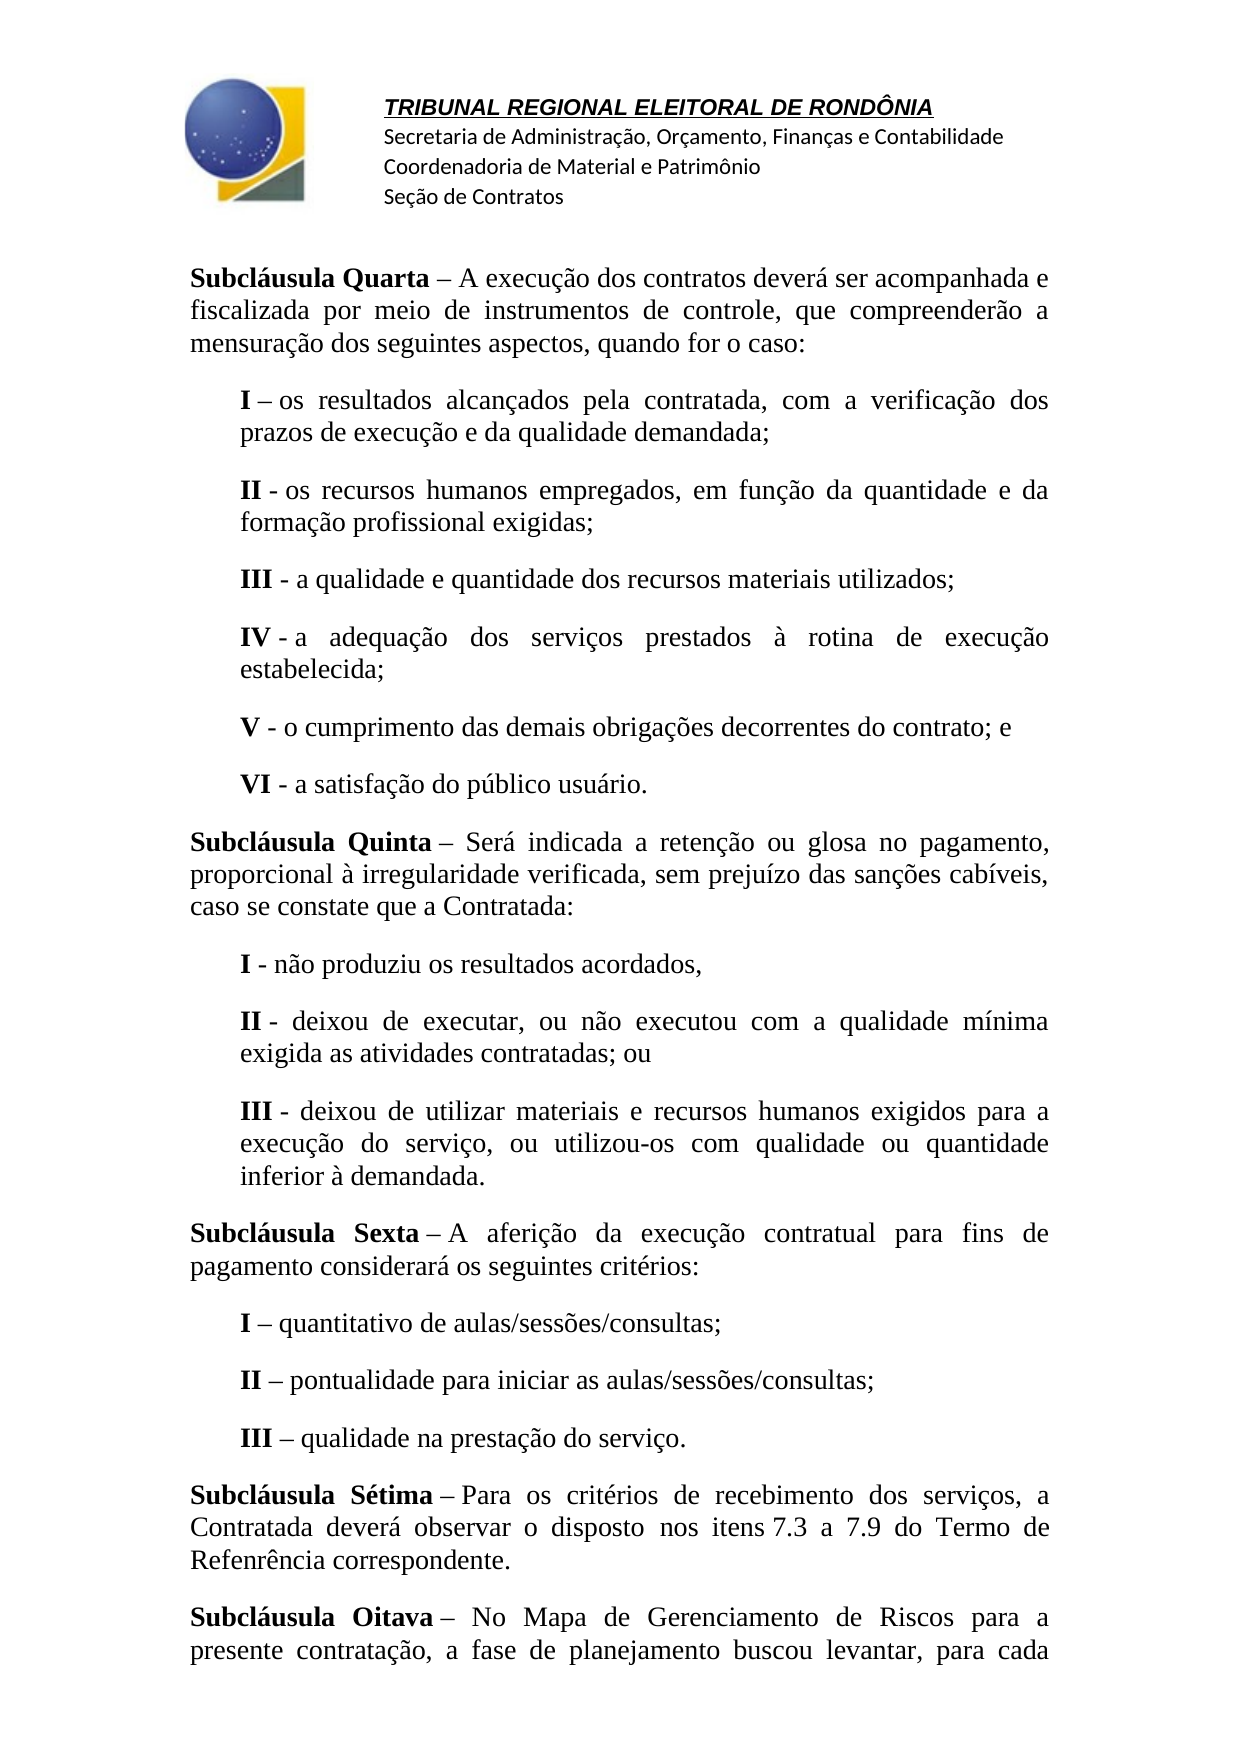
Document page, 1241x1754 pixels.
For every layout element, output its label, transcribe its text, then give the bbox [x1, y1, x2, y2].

text Subcláusula Oitava – No Mapa de Gerenciamento de Riscos para a presente contratação, a fase de planejamento buscou levantar, para cada [190, 1600, 1051, 1665]
text II – pontualidade para iniciar as aulas/sessões/consultas; [240, 1363, 1051, 1396]
text Subcláusula Quinta – Será indicada a retenção ou glosa no pagamento, proporcional à irregularidade verificada, sem prejuízo das sanções cabíveis, caso se constate que a Contratada: [190, 824, 1051, 922]
text VI - a satisfação do público usuário. [240, 767, 1051, 799]
text I - não produziu os resultados acordados, [240, 947, 1051, 979]
text I – quantitativo de aulas/sessões/consultas; [240, 1306, 1051, 1338]
text III – qualidade na prestação do serviço. [240, 1421, 1051, 1453]
text III - a qualidade e quantidade dos recursos materiais utilizados; [240, 563, 1051, 595]
text Subcláusula Sexta – A aferição da execução contratual para fins de pagamento considerará os seguintes critérios: [190, 1216, 1051, 1281]
text III - deixou de utilizar materiais e recursos humanos exigidos para a execução do serviço, ou utilizou-os com qualidade ou quantidade inferior à demandada. [240, 1094, 1051, 1191]
text Subcláusula Sétima – Para os critérios de recebimento dos serviços, a Contratada deverá observar o disposto nos itens 7.3 a 7.9 do Termo de Refenrência correspondente. [190, 1478, 1051, 1575]
text Subcláusula Quarta – A execução dos contratos deverá ser acompanhada e fiscalizada por meio de instrumentos de controle, que compreenderão a mensuração dos seguintes aspectos, quando for o caso: [190, 261, 1051, 358]
text IV - a adequação dos serviços prestados à rotina de execução estabelecida; [240, 620, 1051, 685]
text II - os recursos humanos empregados, em função da quantidade e da formação profissional exigidas; [240, 473, 1051, 538]
text II - deixou de executar, ou não executou com a qualidade mínima exigida as atividades contratadas; ou [240, 1004, 1051, 1069]
text I – os resultados alcançados pela contratada, com a verificação dos prazos de execução e da qualidade demandada; [240, 383, 1051, 448]
text V - o cumprimento das demais obrigações decorrentes do contrato; e [240, 710, 1051, 742]
